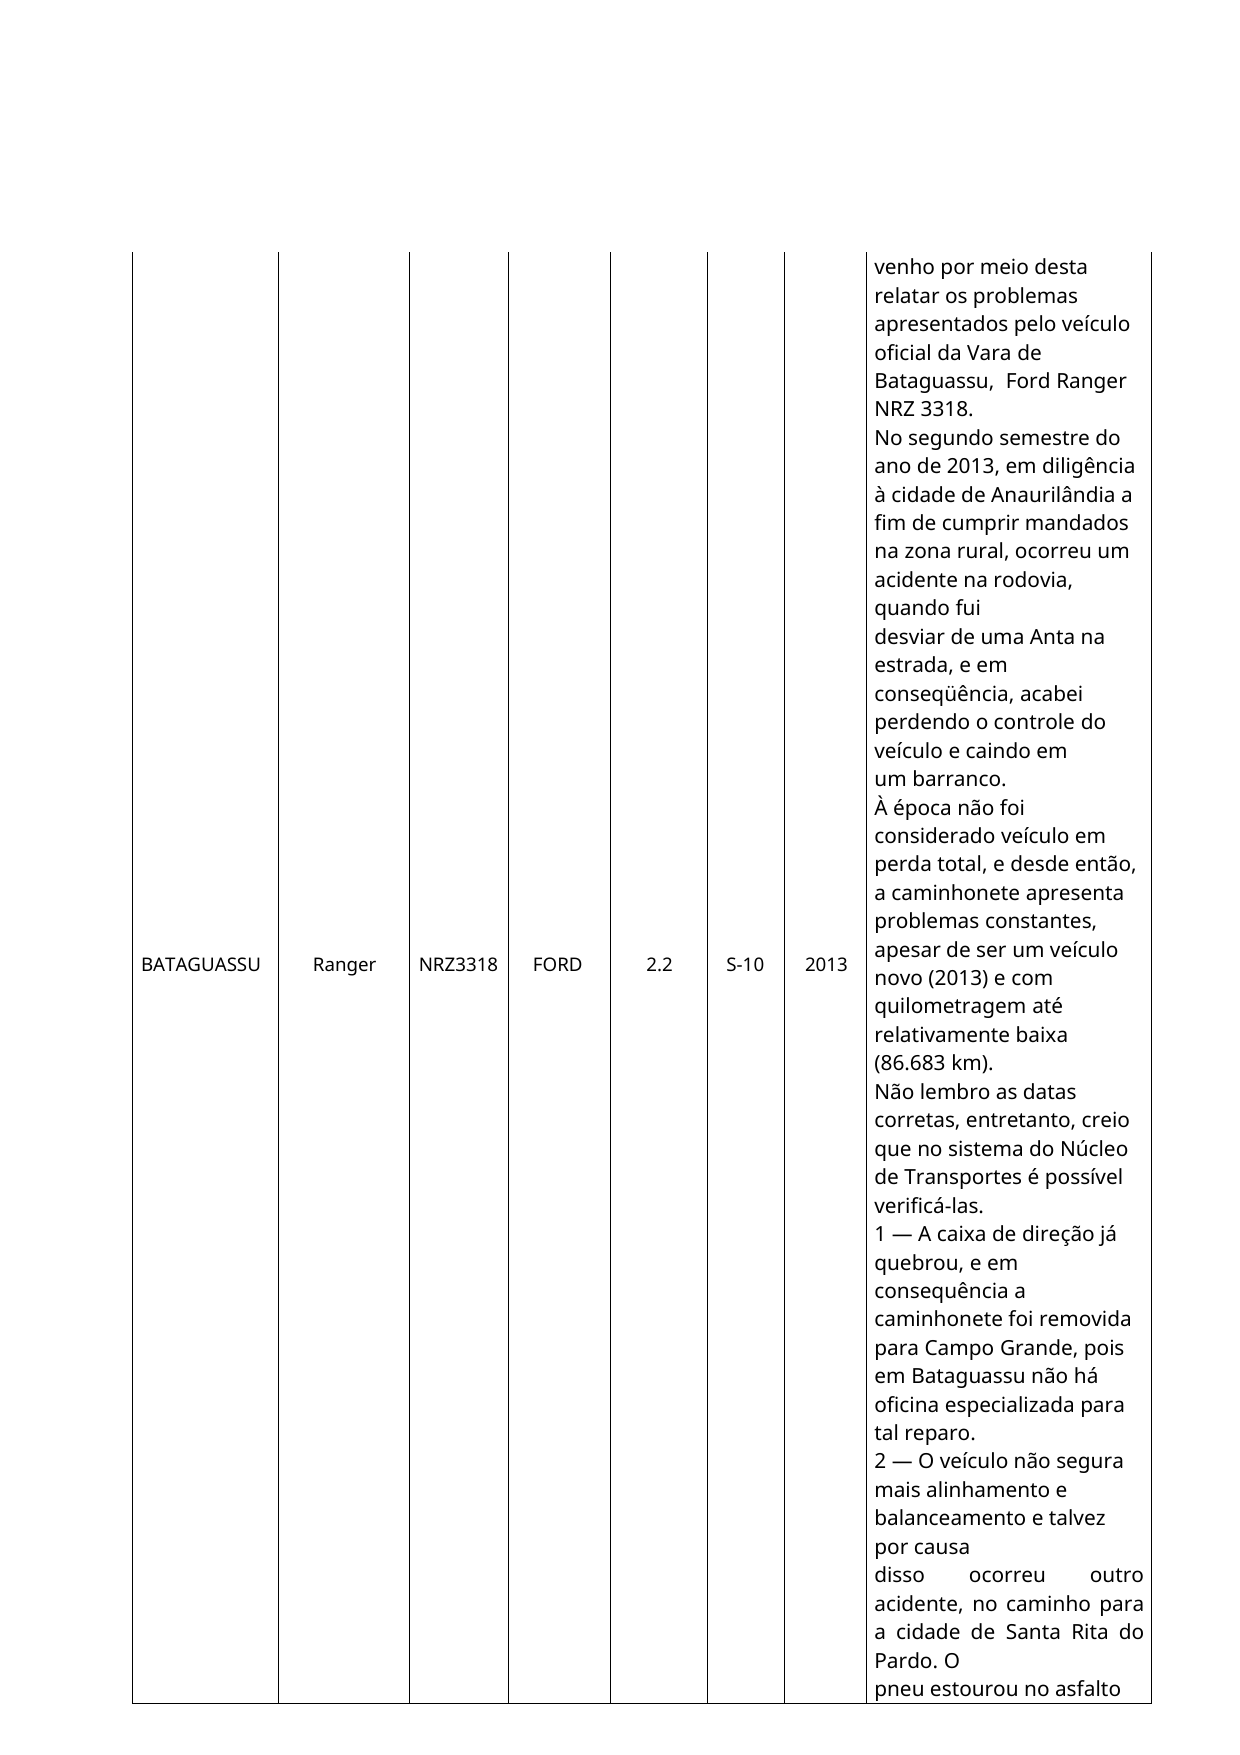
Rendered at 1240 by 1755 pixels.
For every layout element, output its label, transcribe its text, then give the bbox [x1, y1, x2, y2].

table_header NRZ3318 [410, 252, 508, 1703]
table_header 2.2 [611, 252, 707, 1703]
table_header venho por meio desta relatar os problemas apresentados pelo veículo oficial da Vara de Bataguassu, Ford Ranger NRZ 3318. No segundo semestre do ano de 2013, em diligência à cidade de Anaurilândia a fim de cumprir mandados na zona rural, ocorreu um acidente na rodovia, quando fui desviar de uma Anta na estrada, e em conseqüência, acabei perdendo o controle do veículo e caindo em um barranco. À época não foi considerado veículo em perda total, e desde então, a caminhonete apresenta problemas constantes, apesar de ser um veículo novo (2013) e com quilometragem até relativamente baixa (86.683 km). Não lembro as datas corretas, entretanto, creio que no sistema do Núcleo de Transportes é possível verificá-las. — A caixa de direção já quebrou, e em consequência a caminhonete foi removida para Campo Grande, pois em Bataguassu não há oficina especializada para tal reparo. — O veículo não segura mais alinhamento e balanceamento e talvez por causa disso ocorreu outro acidente, no caminho para a cidade de Santa Rita do Pardo. O pneu estourou no asfalto [867, 252, 1151, 1703]
table_header Ranger [279, 252, 409, 1703]
table_header 2013 [785, 252, 866, 1703]
table_header FORD [509, 252, 610, 1703]
table_header BATAGUASSU [133, 252, 278, 1703]
table_header S-10 [708, 252, 784, 1703]
